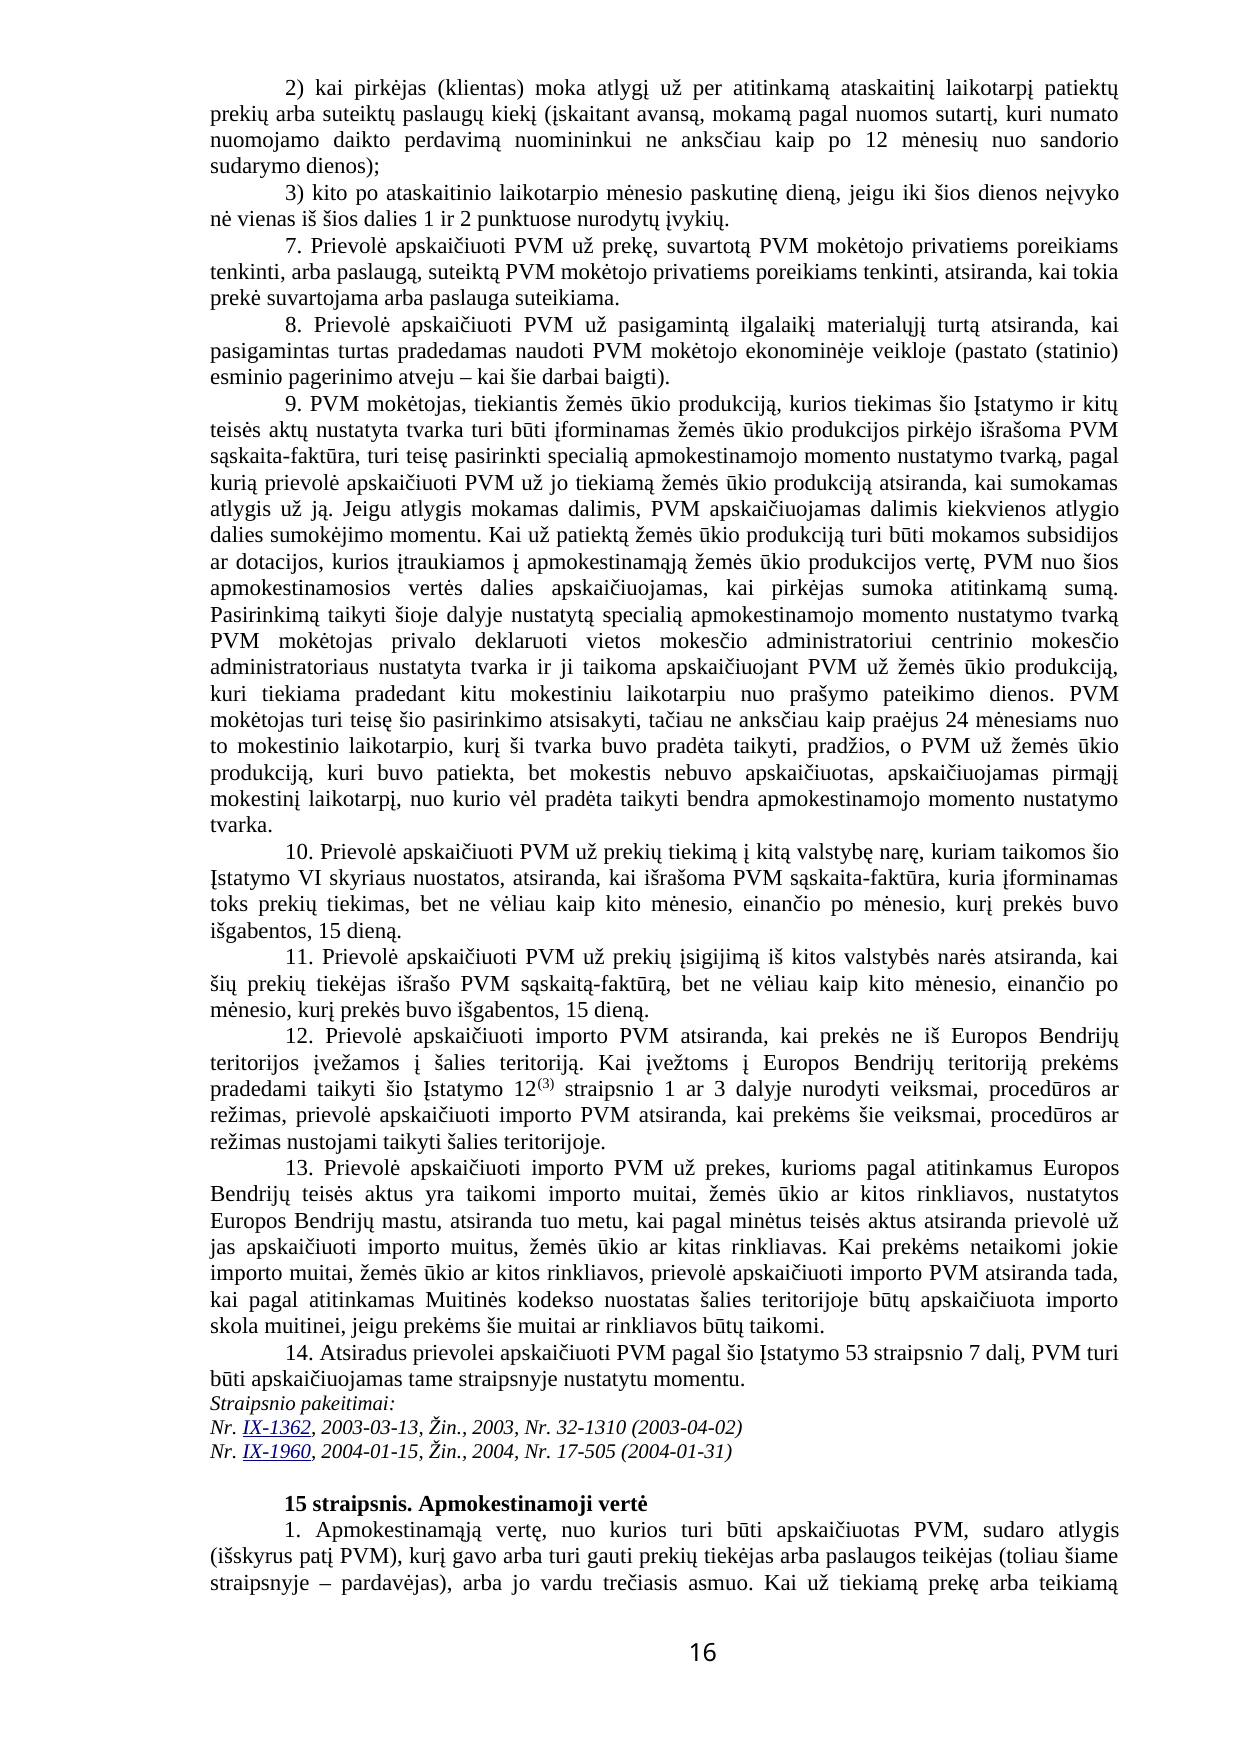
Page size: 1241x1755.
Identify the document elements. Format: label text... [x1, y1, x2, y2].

text 1. Apmokestinamąją vertę, nuo kurios turi būti apskaičiuotas PVM, sudaro atlygis (išskyrus patį PVM), kurį gavo arba turi gauti prekių tiekėjas arba paslaugos teikėjas (toliau šiame straipsnyje – pardavėjas), arba jo vardu trečiasis asmuo. Kai už tiekiamą prekę arba teikiamą [210, 1516, 1120, 1595]
text Nr. IX-1960, 2004-01-15, Žin., 2004, Nr. 17-505 (2004-01-31) [210, 1439, 1120, 1463]
text 13. Prievolė apskaičiuoti importo PVM už prekes, kurioms pagal atitinkamus Europos Bendrijų teisės aktus yra taikomi importo muitai, žemės ūkio ar kitos rinkliavos, nustatytos Europos Bendrijų mastu, atsiranda tuo metu, kai pagal minėtus teisės aktus atsiranda prievolė už jas apskaičiuoti importo muitus, žemės ūkio ar kitas rinkliavas. Kai prekėms netaikomi jokie importo muitai, žemės ūkio ar kitos rinkliavos, prievolė apskaičiuoti importo PVM atsiranda tada, kai pagal atitinkamas Muitinės kodekso nuostatas šalies teritorijoje būtų apskaičiuota importo skola muitinei, jeigu prekėms šie muitai ar rinkliavos būtų taikomi. [210, 1154, 1120, 1338]
text 7. Prievolė apskaičiuoti PVM už prekę, suvartotą PVM mokėtojo privatiems poreikiams tenkinti, arba paslaugą, suteiktą PVM mokėtojo privatiems poreikiams tenkinti, atsiranda, kai tokia prekė suvartojama arba paslauga suteikiama. [210, 232, 1120, 311]
text Straipsnio pakeitimai: [210, 1391, 1120, 1415]
text 15 straipsnis. Apmokestinamoji vertė [210, 1490, 1120, 1516]
text 11. Prievolė apskaičiuoti PVM už prekių įsigijimą iš kitos valstybės narės atsiranda, kai šių prekių tiekėjas išrašo PVM sąskaitą-faktūrą, bet ne vėliau kaip kito mėnesio, einančio po mėnesio, kurį prekės buvo išgabentos, 15 dieną. [210, 943, 1120, 1022]
text 9. PVM mokėtojas, tiekiantis žemės ūkio produkciją, kurios tiekimas šio Įstatymo ir kitų teisės aktų nustatyta tvarka turi būti įforminamas žemės ūkio produkcijos pirkėjo išrašoma PVM sąskaita-faktūra, turi teisę pasirinkti specialią apmokestinamojo momento nustatymo tvarką, pagal kurią prievolė apskaičiuoti PVM už jo tiekiamą žemės ūkio produkciją atsiranda, kai sumokamas atlygis už ją. Jeigu atlygis mokamas dalimis, PVM apskaičiuojamas dalimis kiekvienos atlygio dalies sumokėjimo momentu. Kai už patiektą žemės ūkio produkciją turi būti mokamos subsidijos ar dotacijos, kurios įtraukiamos į apmokestinamąją žemės ūkio produkcijos vertę, PVM nuo šios apmokestinamosios vertės dalies apskaičiuojamas, kai pirkėjas sumoka atitinkamą sumą. Pasirinkimą taikyti šioje dalyje nustatytą specialią apmokestinamojo momento nustatymo tvarką PVM mokėtojas privalo deklaruoti vietos mokesčio administratoriui centrinio mokesčio administratoriaus nustatyta tvarka ir ji taikoma apskaičiuojant PVM už žemės ūkio produkciją, kuri tiekiama pradedant kitu mokestiniu laikotarpiu nuo prašymo pateikimo dienos. PVM mokėtojas turi teisę šio pasirinkimo atsisakyti, tačiau ne anksčiau kaip praėjus 24 mėnesiams nuo to mokestinio laikotarpio, kurį ši tvarka buvo pradėta taikyti, pradžios, o PVM už žemės ūkio produkciją, kuri buvo patiekta, bet mokestis nebuvo apskaičiuotas, apskaičiuojamas pirmąjį mokestinį laikotarpį, nuo kurio vėl pradėta taikyti bendra apmokestinamojo momento nustatymo tvarka. [210, 390, 1120, 838]
text 2) kai pirkėjas (klientas) moka atlygį už per atitinkamą ataskaitinį laikotarpį patiektų prekių arba suteiktų paslaugų kiekį (įskaitant avansą, mokamą pagal nuomos sutartį, kuri numato nuomojamo daikto perdavimą nuomininkui ne anksčiau kaip po 12 mėnesių nuo sandorio sudarymo dienos); [210, 73, 1120, 179]
text 14. Atsiradus prievolei apskaičiuoti PVM pagal šio Įstatymo 53 straipsnio 7 dalį, PVM turi būti apskaičiuojamas tame straipsnyje nustatytu momentu. [210, 1338, 1120, 1391]
text 8. Prievolė apskaičiuoti PVM už pasigamintą ilgalaikį materialųjį turtą atsiranda, kai pasigamintas turtas pradedamas naudoti PVM mokėtojo ekonominėje veikloje (pastato (statinio) esminio pagerinimo atveju – kai šie darbai baigti). [210, 311, 1120, 390]
text 3) kito po ataskaitinio laikotarpio mėnesio paskutinę dieną, jeigu iki šios dienos neįvyko nė vienas iš šios dalies 1 ir 2 punktuose nurodytų įvykių. [210, 179, 1120, 232]
text Nr. IX-1362, 2003-03-13, Žin., 2003, Nr. 32-1310 (2003-04-02) [210, 1415, 1120, 1439]
text 10. Prievolė apskaičiuoti PVM už prekių tiekimą į kitą valstybę narę, kuriam taikomos šio Įstatymo VI skyriaus nuostatos, atsiranda, kai išrašoma PVM sąskaita-faktūra, kuria įforminamas toks prekių tiekimas, bet ne vėliau kaip kito mėnesio, einančio po mėnesio, kurį prekės buvo išgabentos, 15 dieną. [210, 838, 1120, 943]
text 12. Prievolė apskaičiuoti importo PVM atsiranda, kai prekės ne iš Europos Bendrijų teritorijos įvežamos į šalies teritoriją. Kai įvežtoms į Europos Bendrijų teritoriją prekėms pradedami taikyti šio Įstatymo 12(3) straipsnio 1 ar 3 dalyje nurodyti veiksmai, procedūros ar režimas, prievolė apskaičiuoti importo PVM atsiranda, kai prekėms šie veiksmai, procedūros ar režimas nustojami taikyti šalies teritorijoje. [210, 1022, 1120, 1154]
